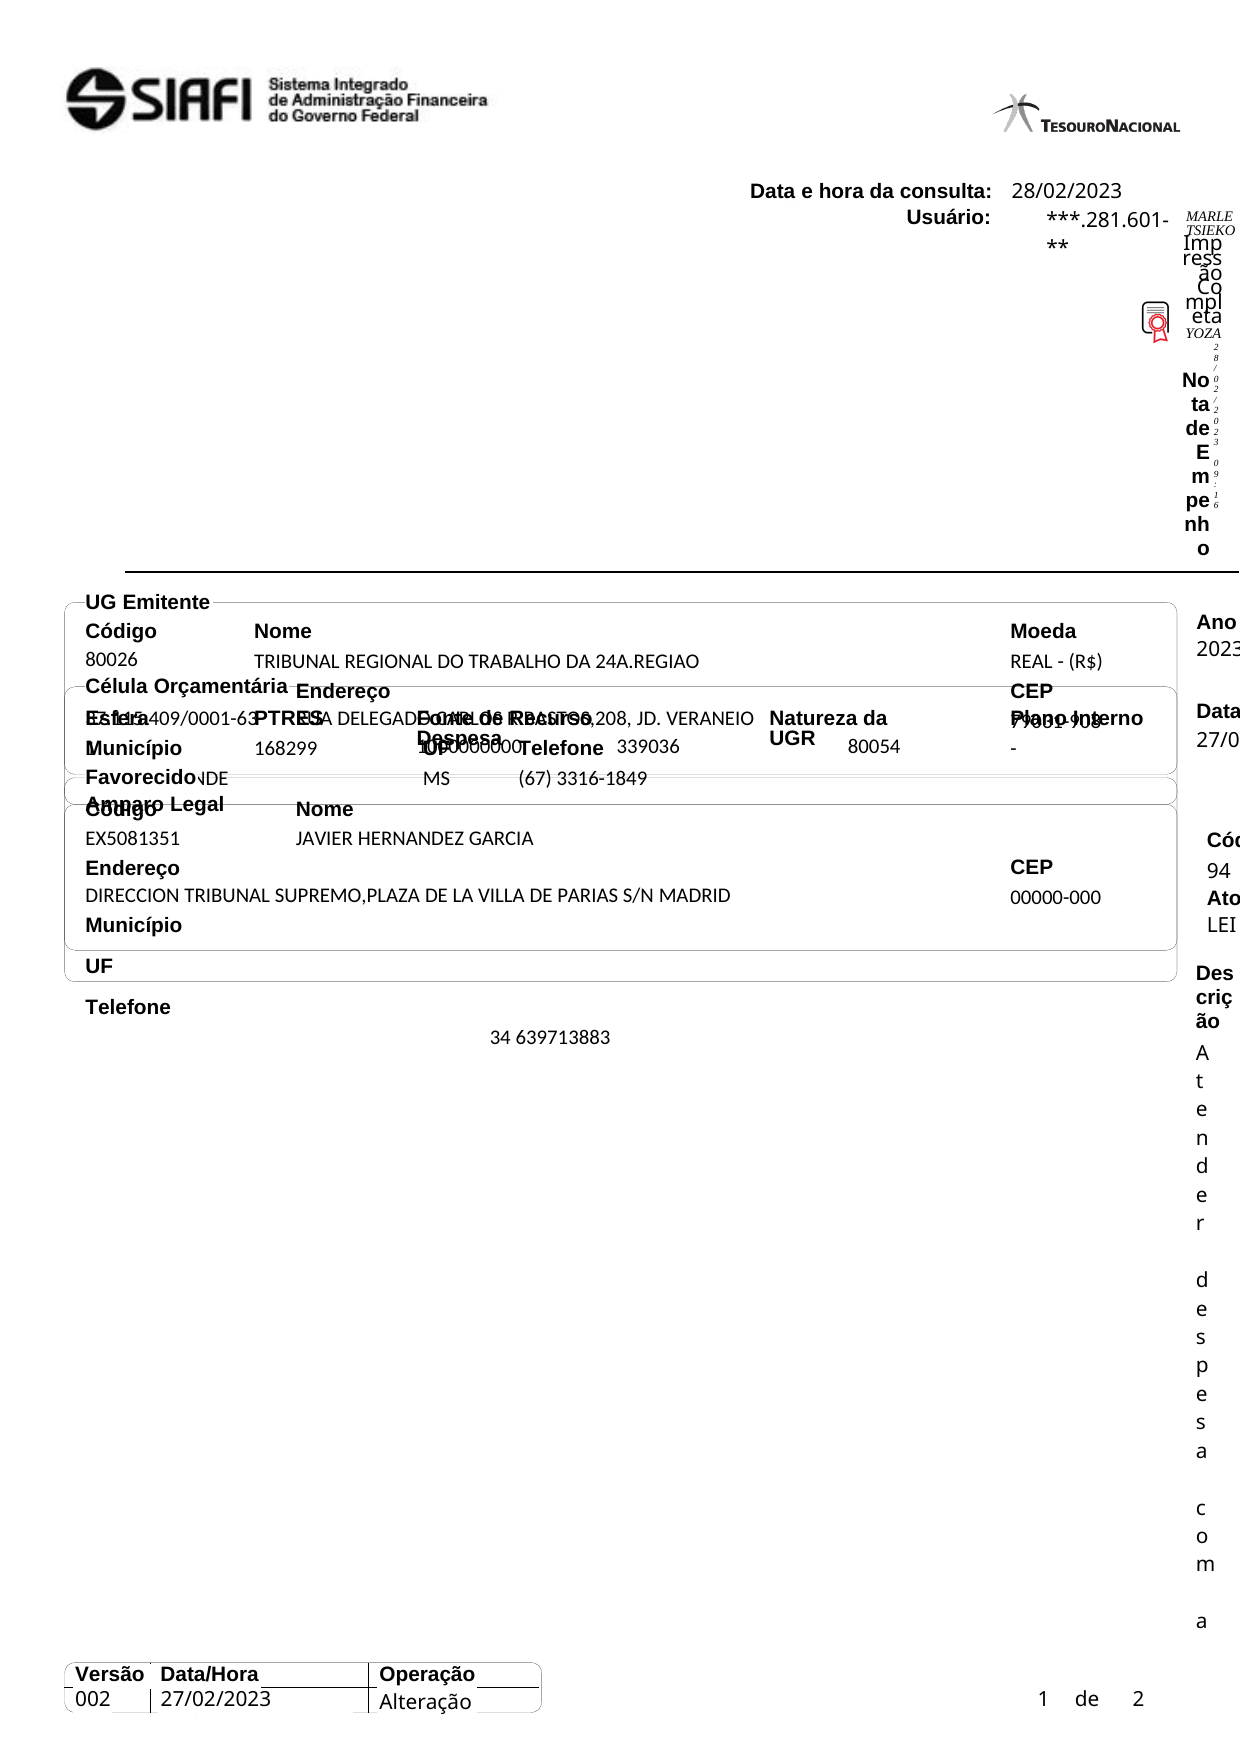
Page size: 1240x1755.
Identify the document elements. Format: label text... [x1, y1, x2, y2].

table_header Ano [1191, 613, 1240, 638]
subtitle Descrição [1196, 961, 1239, 1032]
subtitle Usuário: [58, 205, 991, 229]
table_cell 2023 [1191, 638, 1240, 663]
table_cell 27/02/2023 [1191, 728, 1240, 754]
text Impressão Completa YOZA [1179, 239, 1222, 342]
table_cell LEI 8.666 / 1993 [1201, 914, 1240, 939]
table_header Data de Emissão [1191, 702, 1240, 728]
text MARLE TSIEKO [1186, 209, 1237, 239]
subtitle Nota de Empenho [1179, 368, 1209, 559]
table_header Código 94 [1201, 831, 1240, 885]
table_cell Ato Normativo [1201, 885, 1240, 914]
text ***.281.601-** [1046, 206, 1175, 262]
